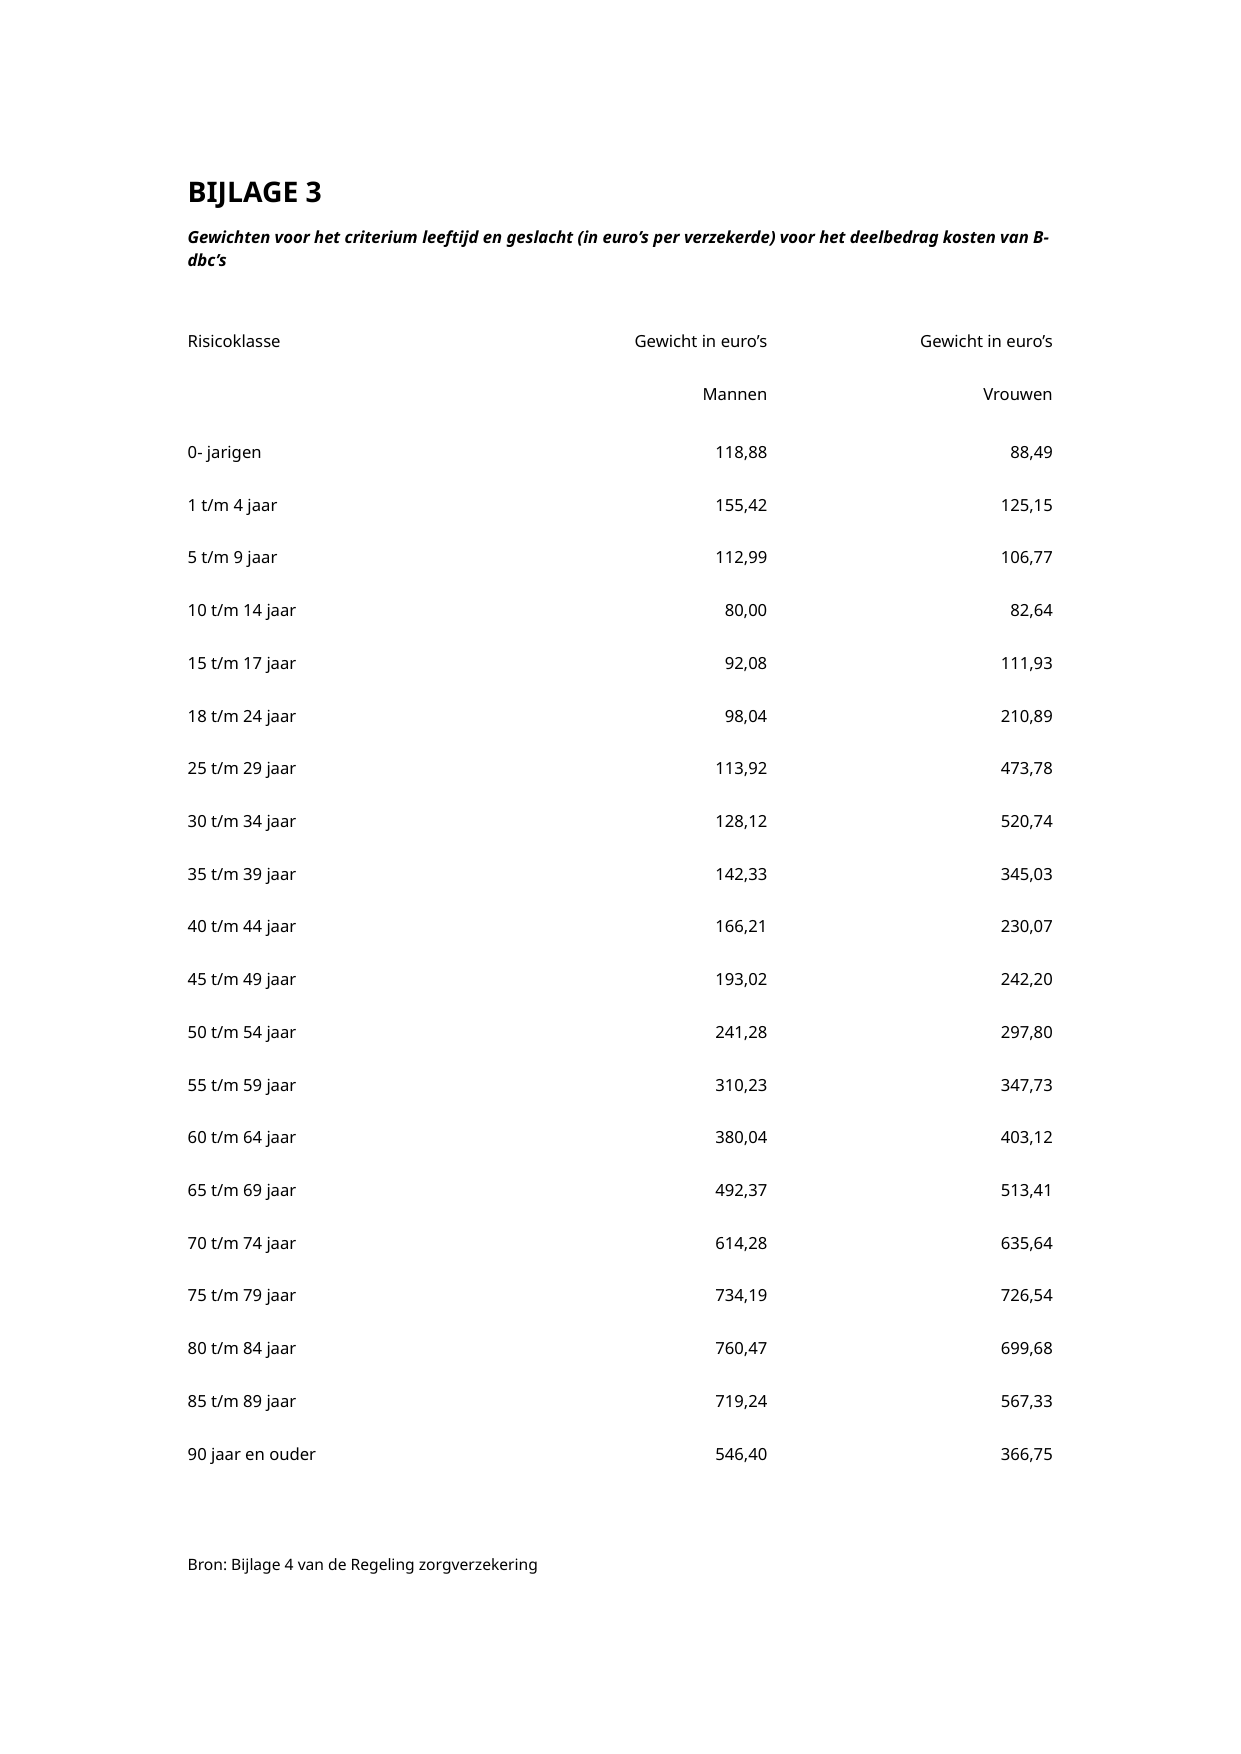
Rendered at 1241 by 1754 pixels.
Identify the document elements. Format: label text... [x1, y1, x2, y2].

table_cell 230,07 [767, 915, 1053, 968]
table_cell 473,78 [767, 757, 1053, 809]
table_cell 513,41 [767, 1179, 1053, 1231]
table_cell 85 t/m 89 jaar [188, 1389, 482, 1442]
table_cell 118,88 [482, 441, 767, 493]
table_cell 726,54 [767, 1284, 1053, 1337]
table_cell 50 t/m 54 jaar [188, 1020, 482, 1073]
table_cell 297,80 [767, 1020, 1053, 1073]
table_header Gewicht in euro’s [482, 330, 767, 382]
table_cell 760,47 [482, 1337, 767, 1389]
table_cell Mannen [482, 382, 767, 441]
table_header Risicoklasse [188, 330, 482, 382]
table_cell Vrouwen [767, 382, 1053, 441]
table_cell 10 t/m 14 jaar [188, 599, 482, 651]
table_cell 82,64 [767, 599, 1053, 651]
table_cell 635,64 [767, 1231, 1053, 1284]
table_cell 241,28 [482, 1020, 767, 1073]
table_cell 142,33 [482, 862, 767, 915]
table_cell 111,93 [767, 651, 1053, 704]
table_cell 45 t/m 49 jaar [188, 968, 482, 1020]
table_cell 347,73 [767, 1073, 1053, 1126]
table_cell 18 t/m 24 jaar [188, 704, 482, 757]
table_cell 719,24 [482, 1389, 767, 1442]
table_cell 125,15 [767, 493, 1053, 546]
table_cell [188, 382, 482, 441]
table_cell 734,19 [482, 1284, 767, 1337]
table_cell 70 t/m 74 jaar [188, 1231, 482, 1284]
table_cell 567,33 [767, 1389, 1053, 1442]
table_cell 546,40 [482, 1442, 767, 1495]
table_cell 90 jaar en ouder [188, 1442, 482, 1495]
table_cell 75 t/m 79 jaar [188, 1284, 482, 1337]
table_cell 106,77 [767, 546, 1053, 599]
table_cell 155,42 [482, 493, 767, 546]
table_cell 35 t/m 39 jaar [188, 862, 482, 915]
table_cell 1 t/m 4 jaar [188, 493, 482, 546]
table_cell 88,49 [767, 441, 1053, 493]
table_cell 30 t/m 34 jaar [188, 810, 482, 862]
table_cell 520,74 [767, 810, 1053, 862]
table_cell 699,68 [767, 1337, 1053, 1389]
table_cell 92,08 [482, 651, 767, 704]
table_cell 366,75 [767, 1442, 1053, 1495]
table_cell 40 t/m 44 jaar [188, 915, 482, 968]
table_cell 60 t/m 64 jaar [188, 1126, 482, 1178]
table_cell 210,89 [767, 704, 1053, 757]
table_cell 128,12 [482, 810, 767, 862]
table_cell 65 t/m 69 jaar [188, 1179, 482, 1231]
table_cell 80,00 [482, 599, 767, 651]
table_cell 15 t/m 17 jaar [188, 651, 482, 704]
table_cell 193,02 [482, 968, 767, 1020]
table_cell 98,04 [482, 704, 767, 757]
table_header Gewicht in euro’s [767, 330, 1053, 382]
subtitle BIJLAGE 3 [187, 172, 1053, 211]
table_cell 166,21 [482, 915, 767, 968]
text Bron: Bijlage 4 van de Regeling zorgverzekering [187, 1553, 1053, 1574]
table_cell 345,03 [767, 862, 1053, 915]
table_cell 112,99 [482, 546, 767, 599]
table_cell 55 t/m 59 jaar [188, 1073, 482, 1126]
table_cell 80 t/m 84 jaar [188, 1337, 482, 1389]
text Gewichten voor het criterium leeftijd en geslacht (in euro’s per verzekerde) voor het deelbedrag kosten van B-dbc’s [187, 226, 1053, 272]
table_cell 25 t/m 29 jaar [188, 757, 482, 809]
table_cell 5 t/m 9 jaar [188, 546, 482, 599]
table_cell 380,04 [482, 1126, 767, 1178]
table_cell 310,23 [482, 1073, 767, 1126]
table_cell 113,92 [482, 757, 767, 809]
table_cell 492,37 [482, 1179, 767, 1231]
table_cell 0- jarigen [188, 441, 482, 493]
table_cell 403,12 [767, 1126, 1053, 1178]
table_cell 242,20 [767, 968, 1053, 1020]
table_cell 614,28 [482, 1231, 767, 1284]
